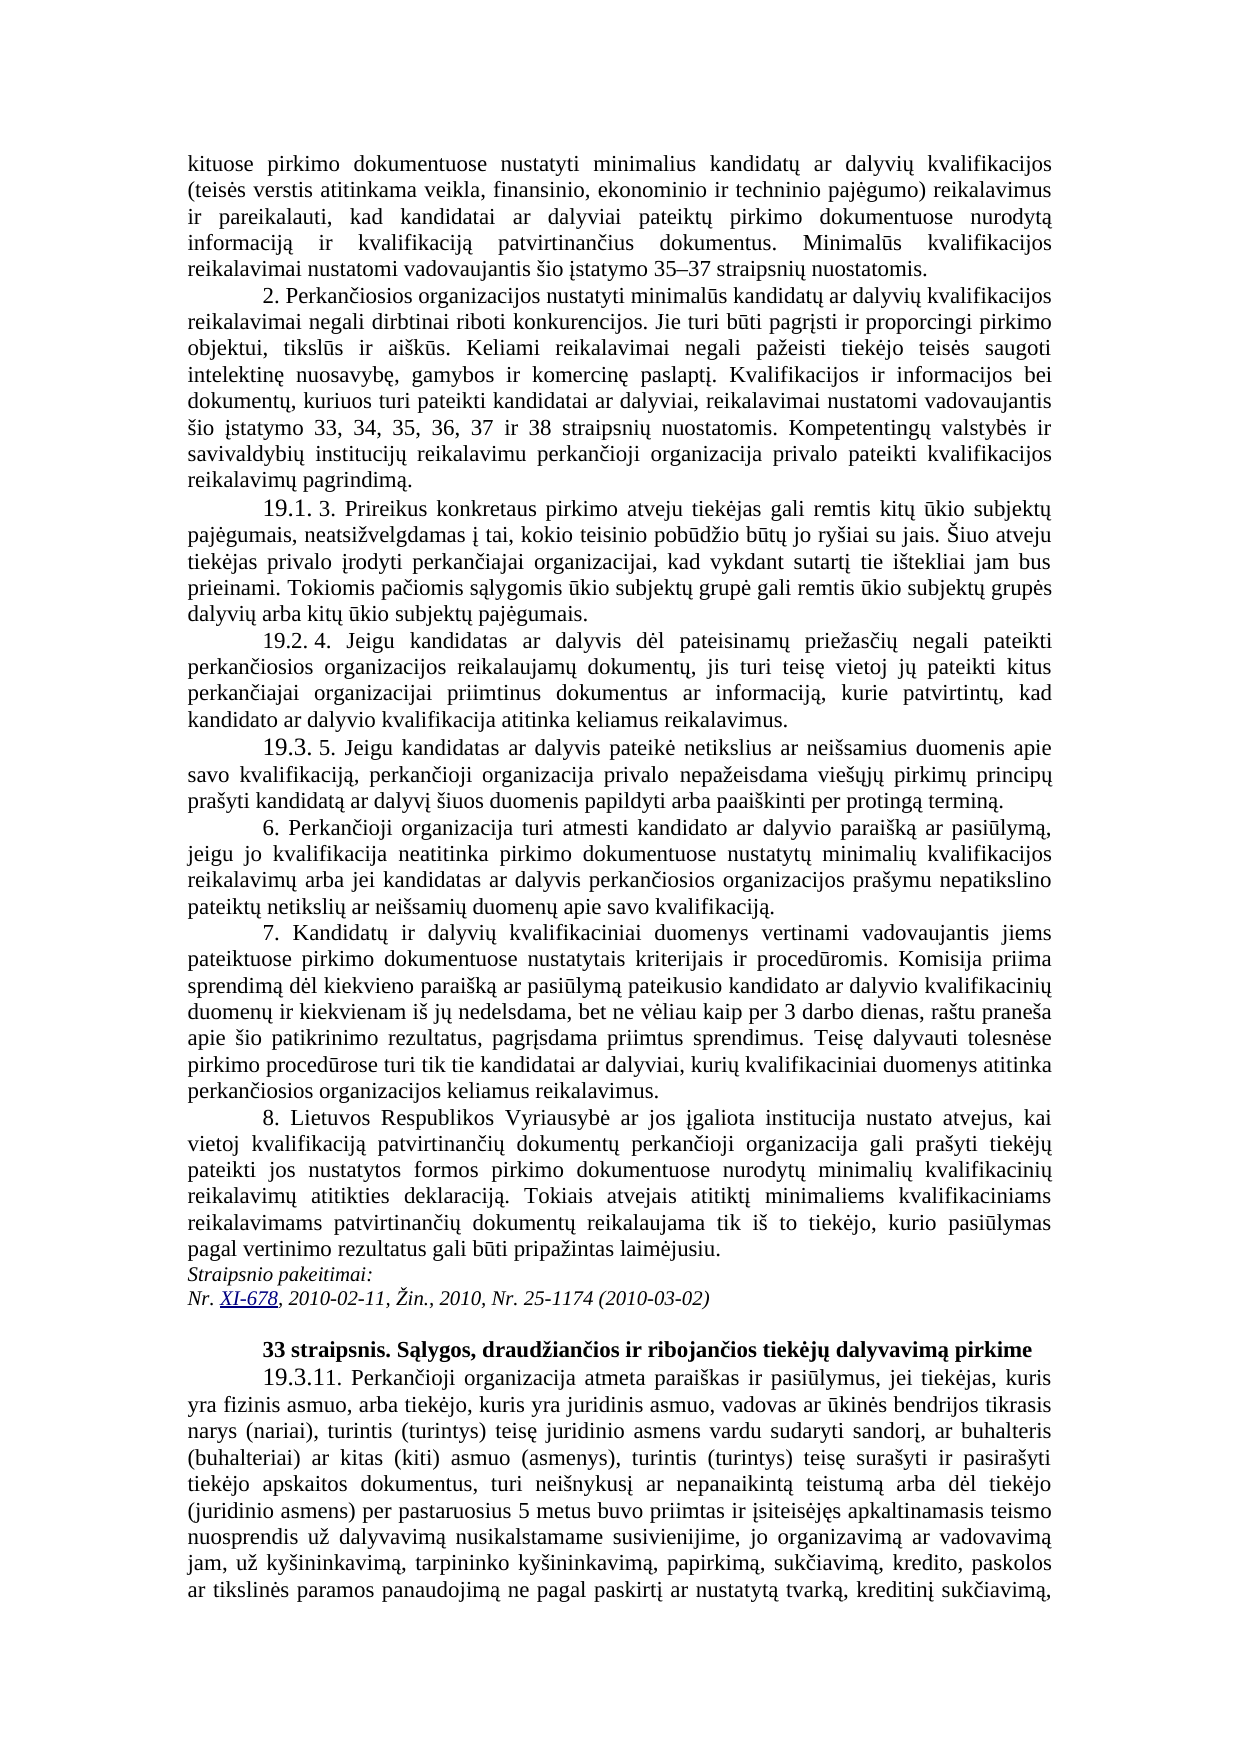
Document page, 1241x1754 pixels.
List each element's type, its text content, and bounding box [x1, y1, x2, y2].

subtitle 5. Jeigu kandidatas ar dalyvis pateikė netikslius ar neišsamius duomenis apie savo kvalifikaciją, perkančioji organizacija privalo nepažeisdama viešųjų pirkimų principų prašyti kandidatą ar dalyvį šiuos duomenis papildyti arba paaiškinti per protingą terminą. [187, 732, 1053, 814]
text Straipsnio pakeitimai: [187, 1262, 1053, 1286]
text 2. Perkančiosios organizacijos nustatyti minimalūs kandidatų ar dalyvių kvalifikacijos reikalavimai negali dirbtinai riboti konkurencijos. Jie turi būti pagrįsti ir proporcingi pirkimo objektui, tikslūs ir aiškūs. Keliami reikalavimai negali pažeisti tiekėjo teisės saugoti intelektinę nuosavybę, gamybos ir komercinę paslaptį. Kvalifikacijos ir informacijos bei dokumentų, kuriuos turi pateikti kandidatai ar dalyviai, reikalavimai nustatomi vadovaujantis šio įstatymo 33, 34, 35, 36, 37 ir 38 straipsnių nuostatomis. Kompetentingų valstybės ir savivaldybių institucijų reikalavimu perkančioji organizacija privalo pateikti kvalifikacijos reikalavimų pagrindimą. [187, 282, 1053, 493]
text 7. Kandidatų ir dalyvių kvalifikaciniai duomenys vertinami vadovaujantis jiems pateiktuose pirkimo dokumentuose nustatytais kriterijais ir procedūromis. Komisija priima sprendimą dėl kiekvieno paraišką ar pasiūlymą pateikusio kandidato ar dalyvio kvalifikacinių duomenų ir kiekvienam iš jų nedelsdama, bet ne vėliau kaip per 3 darbo dienas, raštu praneša apie šio patikrinimo rezultatus, pagrįsdama priimtus sprendimus. Teisę dalyvauti tolesnėse pirkimo procedūrose turi tik tie kandidatai ar dalyviai, kurių kvalifikaciniai duomenys atitinka perkančiosios organizacijos keliamus reikalavimus. [187, 919, 1053, 1103]
text Nr. XI-678, 2010-02-11, Žin., 2010, Nr. 25-1174 (2010-03-02) [187, 1286, 1053, 1310]
subtitle 4. Jeigu kandidatas ar dalyvis dėl pateisinamų priežasčių negali pateikti perkančiosios organizacijos reikalaujamų dokumentų, jis turi teisę vietoj jų pateikti kitus perkančiajai organizacijai priimtinus dokumentus ar informaciją, kurie patvirtintų, kad kandidato ar dalyvio kvalifikacija atitinka keliamus reikalavimus. [187, 627, 1053, 732]
subtitle 1. Perkančioji organizacija atmeta paraiškas ir pasiūlymus, jei tiekėjas, kuris yra fizinis asmuo, arba tiekėjo, kuris yra juridinis asmuo, vadovas ar ūkinės bendrijos tikrasis narys (nariai), turintis (turintys) teisę juridinio asmens vardu sudaryti sandorį, ar buhalteris (buhalteriai) ar kitas (kiti) asmuo (asmenys), turintis (turintys) teisę surašyti ir pasirašyti tiekėjo apskaitos dokumentus, turi neišnykusį ar nepanaikintą teistumą arba dėl tiekėjo (juridinio asmens) per pastaruosius 5 metus buvo priimtas ir įsiteisėjęs apkaltinamasis teismo nuosprendis už dalyvavimą nusikalstamame susivienijime, jo organizavimą ar vadovavimą jam, už kyšininkavimą, tarpininko kyšininkavimą, papirkimą, sukčiavimą, kredito, paskolos ar tikslinės paramos panaudojimą ne pagal paskirtį ar nustatytą tvarką, kreditinį sukčiavimą, [187, 1362, 1053, 1602]
subtitle 3. Prireikus konkretaus pirkimo atveju tiekėjas gali remtis kitų ūkio subjektų pajėgumais, neatsižvelgdamas į tai, kokio teisinio pobūdžio būtų jo ryšiai su jais. Šiuo atveju tiekėjas privalo įrodyti perkančiajai organizacijai, kad vykdant sutartį tie ištekliai jam bus prieinami. Tokiomis pačiomis sąlygomis ūkio subjektų grupė gali remtis ūkio subjektų grupės dalyvių arba kitų ūkio subjektų pajėgumais. [187, 493, 1053, 627]
text kituose pirkimo dokumentuose nustatyti minimalius kandidatų ar dalyvių kvalifikacijos (teisės verstis atitinkama veikla, finansinio, ekonominio ir techninio pajėgumo) reikalavimus ir pareikalauti, kad kandidatai ar dalyviai pateiktų pirkimo dokumentuose nurodytą informaciją ir kvalifikaciją patvirtinančius dokumentus. Minimalūs kvalifikacijos reikalavimai nustatomi vadovaujantis šio įstatymo 35–37 straipsnių nuostatomis. [187, 150, 1053, 282]
text 8. Lietuvos Respublikos Vyriausybė ar jos įgaliota institucija nustato atvejus, kai vietoj kvalifikaciją patvirtinančių dokumentų perkančioji organizacija gali prašyti tiekėjų pateikti jos nustatytos formos pirkimo dokumentuose nurodytų minimalių kvalifikacinių reikalavimų atitikties deklaraciją. Tokiais atvejais atitiktį minimaliems kvalifikaciniams reikalavimams patvirtinančių dokumentų reikalaujama tik iš to tiekėjo, kurio pasiūlymas pagal vertinimo rezultatus gali būti pripažintas laimėjusiu. [187, 1103, 1053, 1262]
text 6. Perkančioji organizacija turi atmesti kandidato ar dalyvio paraišką ar pasiūlymą, jeigu jo kvalifikacija neatitinka pirkimo dokumentuose nustatytų minimalių kvalifikacijos reikalavimų arba jei kandidatas ar dalyvis perkančiosios organizacijos prašymu nepatikslino pateiktų netikslių ar neišsamių duomenų apie savo kvalifikaciją. [187, 814, 1053, 919]
text 33 straipsnis. Sąlygos, draudžiančios ir ribojančios tiekėjų dalyvavimą pirkime [262, 1336, 1053, 1362]
